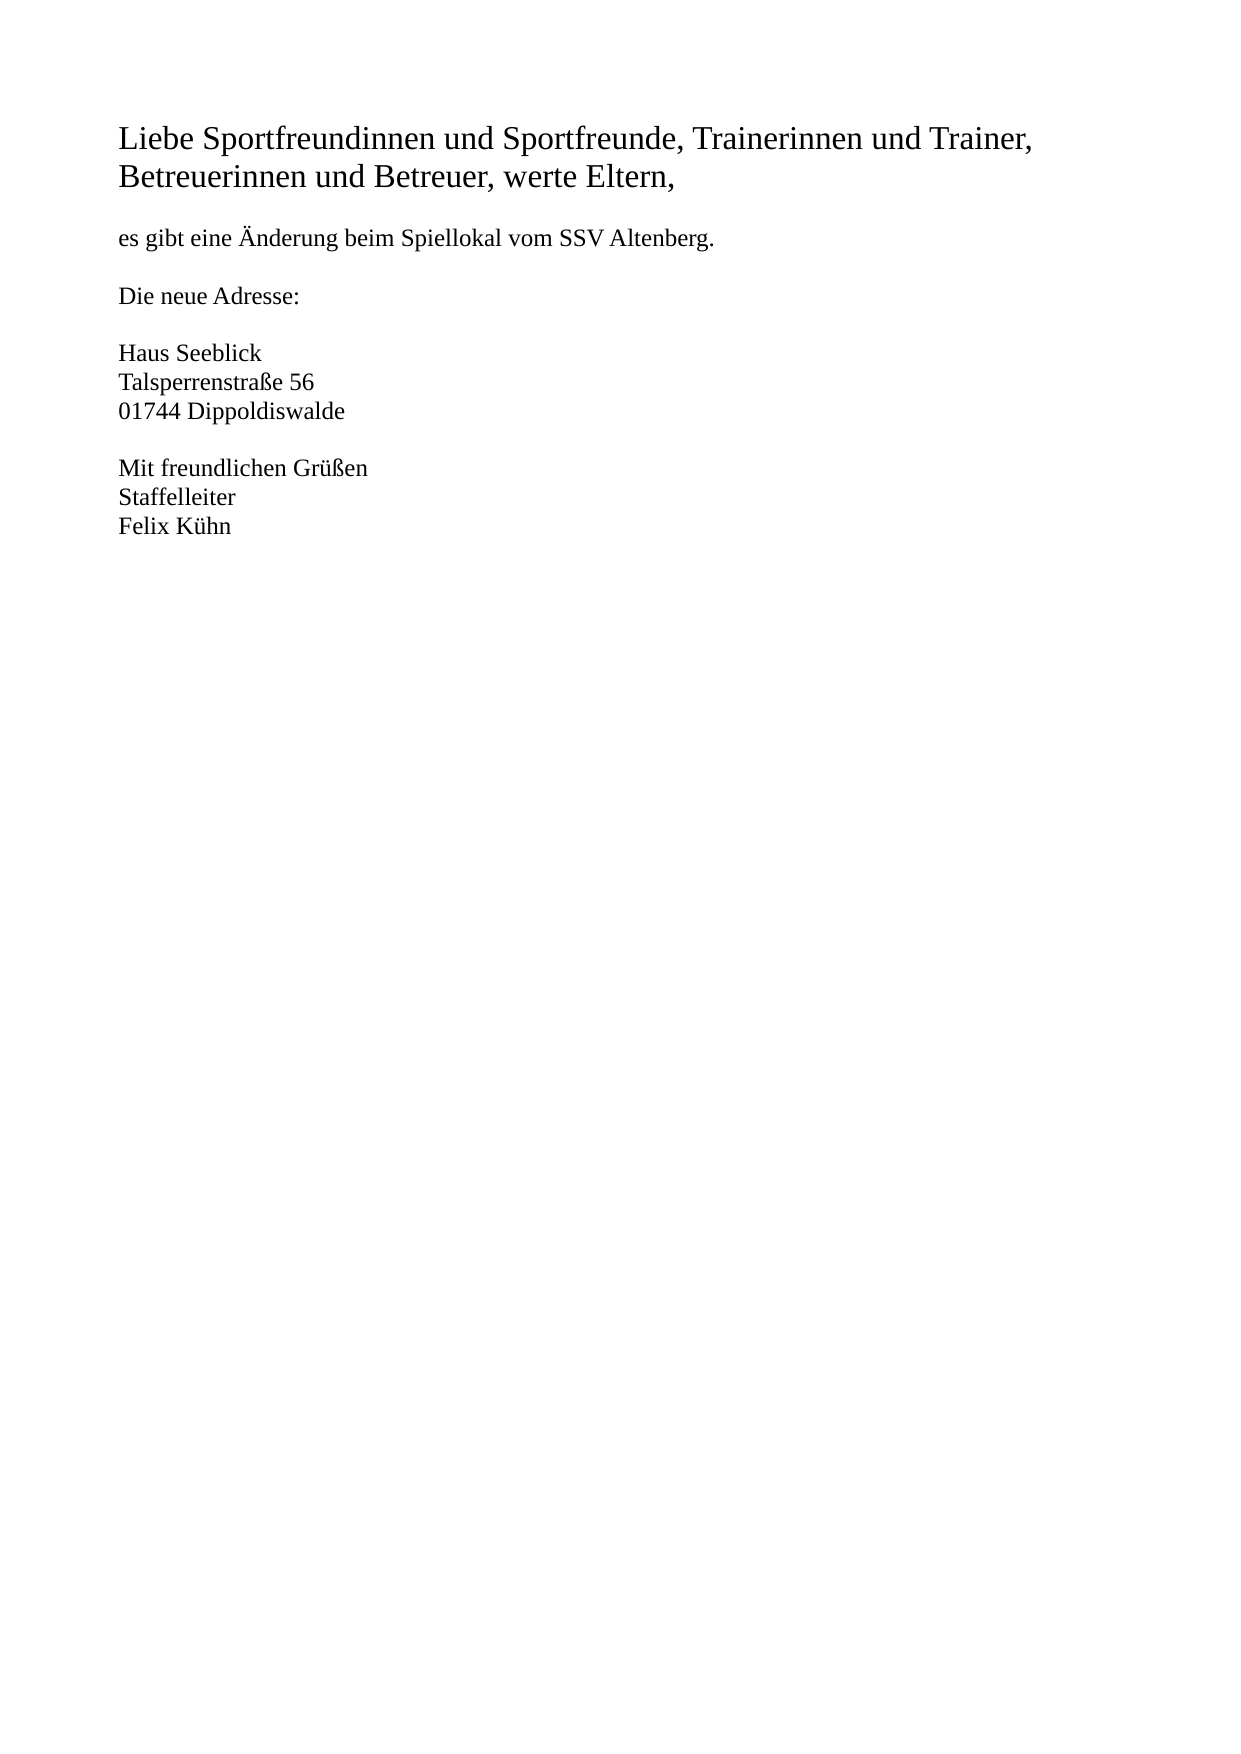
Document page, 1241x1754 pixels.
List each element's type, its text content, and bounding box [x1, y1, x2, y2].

text Staffelleiter [118, 482, 1122, 511]
text es gibt eine Änderung beim Spiellokal vom SSV Altenberg. [118, 223, 1122, 252]
text 01744 Dippoldiswalde [118, 396, 1122, 425]
text Mit freundlichen Grüßen [118, 453, 1122, 482]
text Die neue Adresse: [118, 281, 1122, 310]
text Liebe Sportfreundinnen und Sportfreunde, Trainerinnen und Trainer, Betreuerinnen und Betreuer, werte Eltern, [118, 118, 1122, 195]
text Talsperrenstraße 56 [118, 367, 1122, 396]
text Felix Kühn [118, 511, 1122, 540]
text Haus Seeblick [118, 338, 1122, 367]
